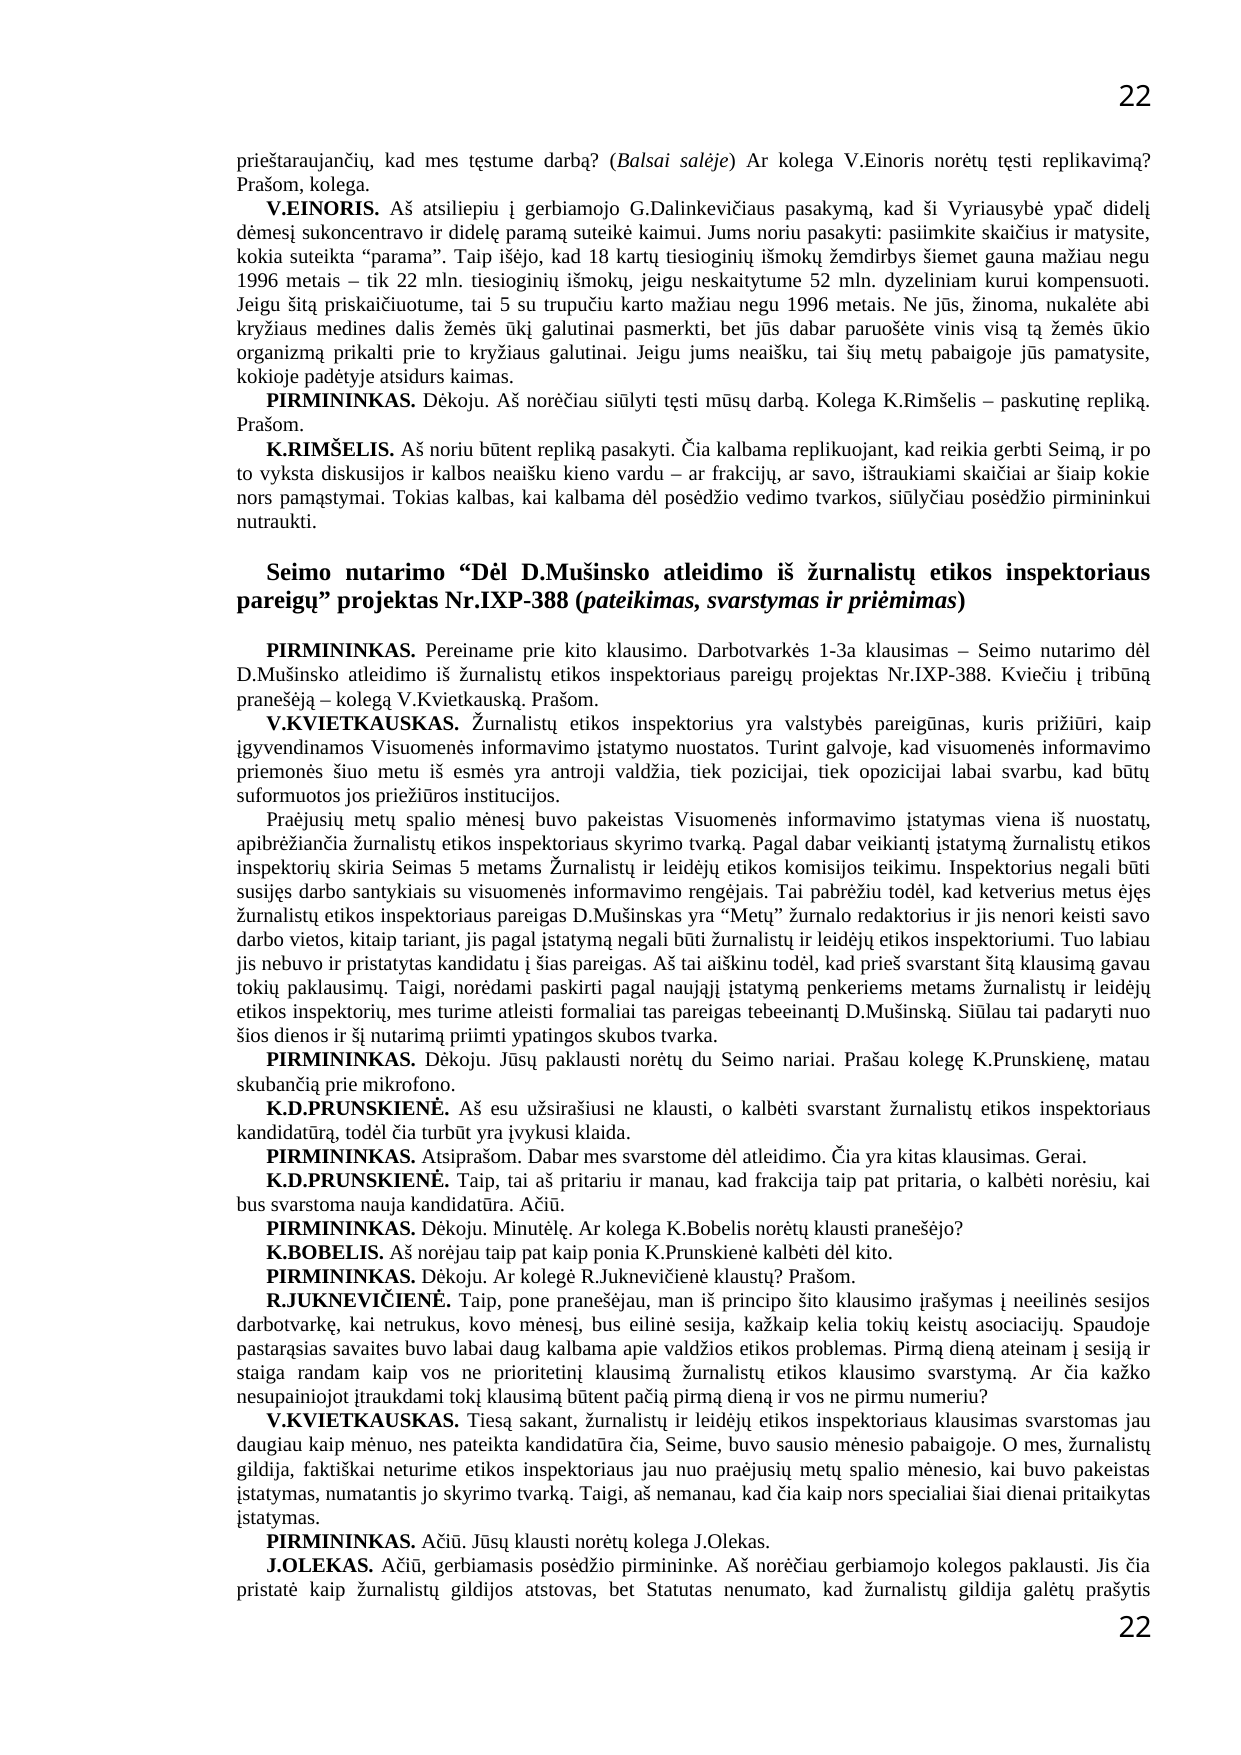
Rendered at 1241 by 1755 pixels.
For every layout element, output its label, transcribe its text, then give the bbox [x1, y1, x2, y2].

text K.D.PRUNSKIENĖ. Taip, tai aš pritariu ir manau, kad frakcija taip pat pritaria, o kalbėti norėsiu, kai bus svarstoma nauja kandidatūra. Ačiū. [236, 1168, 1152, 1216]
text V.KVIETKAUSKAS. Žurnalistų etikos inspektorius yra valstybės pareigūnas, kuris prižiūri, kaip įgyvendinamos Visuomenės informavimo įstatymo nuostatos. Turint galvoje, kad visuomenės informavimo priemonės šiuo metu iš esmės yra antroji valdžia, tiek pozicijai, tiek opozicijai labai svarbu, kad būtų suformuotos jos priežiūros institucijos. [236, 711, 1152, 807]
text V.EINORIS. Aš atsiliepiu į gerbiamojo G.Dalinkevičiaus pasakymą, kad ši Vyriausybė ypač didelį dėmesį sukoncentravo ir didelę paramą suteikė kaimui. Jums noriu pasakyti: pasiimkite skaičius ir matysite, kokia suteikta “parama”. Taip išėjo, kad 18 kartų tiesioginių išmokų žemdirbys šiemet gauna mažiau negu 1996 metais – tik 22 mln. tiesioginių išmokų, jeigu neskaitytume 52 mln. dyzeliniam kurui kompensuoti. Jeigu šitą priskaičiuotume, tai 5 su trupučiu karto mažiau negu 1996 metais. Ne jūs, žinoma, nukalėte abi kryžiaus medines dalis žemės ūkį galutinai pasmerkti, bet jūs dabar paruošėte vinis visą tą žemės ūkio organizmą prikalti prie to kryžiaus galutinai. Jeigu jums neaišku, tai šių metų pabaigoje jūs pamatysite, kokioje padėtyje atsidurs kaimas. [236, 196, 1152, 388]
text PIRMININKAS. Dėkoju. Jūsų paklausti norėtų du Seimo nariai. Prašau kolegę K.Prunskienę, matau skubančią prie mikrofono. [236, 1047, 1152, 1096]
text PIRMININKAS. Dėkoju. Ar kolegė R.Juknevičienė klaustų? Prašom. [236, 1264, 1152, 1288]
text PIRMININKAS. Ačiū. Jūsų klausti norėtų kolega J.Olekas. [236, 1529, 1152, 1553]
text Praėjusių metų spalio mėnesį buvo pakeistas Visuomenės informavimo įstatymas viena iš nuostatų, apibrėžiančia žurnalistų etikos inspektoriaus skyrimo tvarką. Pagal dabar veikiantį įstatymą žurnalistų etikos inspektorių skiria Seimas 5 metams Žurnalistų ir leidėjų etikos komisijos teikimu. Inspektorius negali būti susijęs darbo santykiais su visuomenės informavimo rengėjais. Tai pabrėžiu todėl, kad ketverius metus ėjęs žurnalistų etikos inspektoriaus pareigas D.Mušinskas yra “Metų” žurnalo redaktorius ir jis nenori keisti savo darbo vietos, kitaip tariant, jis pagal įstatymą negali būti žurnalistų ir leidėjų etikos inspektoriumi. Tuo labiau jis nebuvo ir pristatytas kandidatu į šias pareigas. Aš tai aiškinu todėl, kad prieš svarstant šitą klausimą gavau tokių paklausimų. Taigi, norėdami paskirti pagal naująjį įstatymą penkeriems metams žurnalistų ir leidėjų etikos inspektorių, mes turime atleisti formaliai tas pareigas tebeeinantį D.Mušinską. Siūlau tai padaryti nuo šios dienos ir šį nutarimą priimti ypatingos skubos tvarka. [236, 807, 1152, 1047]
text PIRMININKAS. Atsiprašom. Dabar mes svarstome dėl atleidimo. Čia yra kitas klausimas. Gerai. [236, 1144, 1152, 1168]
text J.OLEKAS. Ačiū, gerbiamasis posėdžio pirmininke. Aš norėčiau gerbiamojo kolegos paklausti. Jis čia pristatė kaip žurnalistų gildijos atstovas, bet Statutas nenumato, kad žurnalistų gildija galėtų prašytis [236, 1553, 1152, 1601]
text K.BOBELIS. Aš norėjau taip pat kaip ponia K.Prunskienė kalbėti dėl kito. [236, 1240, 1152, 1264]
text PIRMININKAS. Dėkoju. Aš norėčiau siūlyti tęsti mūsų darbą. Kolega K.Rimšelis – paskutinę repliką. Prašom. [236, 388, 1152, 436]
text prieštaraujančių, kad mes tęstume darbą? (Balsai salėje) Ar kolega V.Einoris norėtų tęsti replikavimą? Prašom, kolega. [236, 148, 1152, 196]
text R.JUKNEVIČIENĖ. Taip, pone pranešėjau, man iš principo šito klausimo įrašymas į neeilinės sesijos darbotvarkę, kai netrukus, kovo mėnesį, bus eilinė sesija, kažkaip kelia tokių keistų asociacijų. Spaudoje pastarąsias savaites buvo labai daug kalbama apie valdžios etikos problemas. Pirmą dieną ateinam į sesiją ir staiga randam kaip vos ne prioritetinį klausimą žurnalistų etikos klausimo svarstymą. Ar čia kažko nesupainiojot įtraukdami tokį klausimą būtent pačią pirmą dieną ir vos ne pirmu numeriu? [236, 1288, 1152, 1408]
text K.RIMŠELIS. Aš noriu būtent repliką pasakyti. Čia kalbama replikuojant, kad reikia gerbti Seimą, ir po to vyksta diskusijos ir kalbos neaišku kieno vardu – ar frakcijų, ar savo, ištraukiami skaičiai ar šiaip kokie nors pamąstymai. Tokias kalbas, kai kalbama dėl posėdžio vedimo tvarkos, siūlyčiau posėdžio pirmininkui nutraukti. [236, 436, 1152, 533]
text V.KVIETKAUSKAS. Tiesą sakant, žurnalistų ir leidėjų etikos inspektoriaus klausimas svarstomas jau daugiau kaip mėnuo, nes pateikta kandidatūra čia, Seime, buvo sausio mėnesio pabaigoje. O mes, žurnalistų gildija, faktiškai neturime etikos inspektoriaus jau nuo praėjusių metų spalio mėnesio, kai buvo pakeistas įstatymas, numatantis jo skyrimo tvarką. Taigi, aš nemanau, kad čia kaip nors specialiai šiai dienai pritaikytas įstatymas. [236, 1408, 1152, 1529]
text PIRMININKAS. Dėkoju. Minutėlę. Ar kolega K.Bobelis norėtų klausti pranešėjo? [236, 1216, 1152, 1240]
text Seimo nutarimo “Dėl D.Mušinsko atleidimo iš žurnalistų etikos inspektoriaus pareigų” projektas Nr.IXP-388 (pateikimas, svarstymas ir priėmimas) [236, 557, 1152, 614]
text PIRMININKAS. Pereiname prie kito klausimo. Darbotvarkės 1-3a klausimas – Seimo nutarimo dėl D.Mušinsko atleidimo iš žurnalistų etikos inspektoriaus pareigų projektas Nr.IXP-388. Kviečiu į tribūną pranešėją – kolegą V.Kvietkauską. Prašom. [236, 638, 1152, 711]
text K.D.PRUNSKIENĖ. Aš esu užsirašiusi ne klausti, o kalbėti svarstant žurnalistų etikos inspektoriaus kandidatūrą, todėl čia turbūt yra įvykusi klaida. [236, 1096, 1152, 1144]
